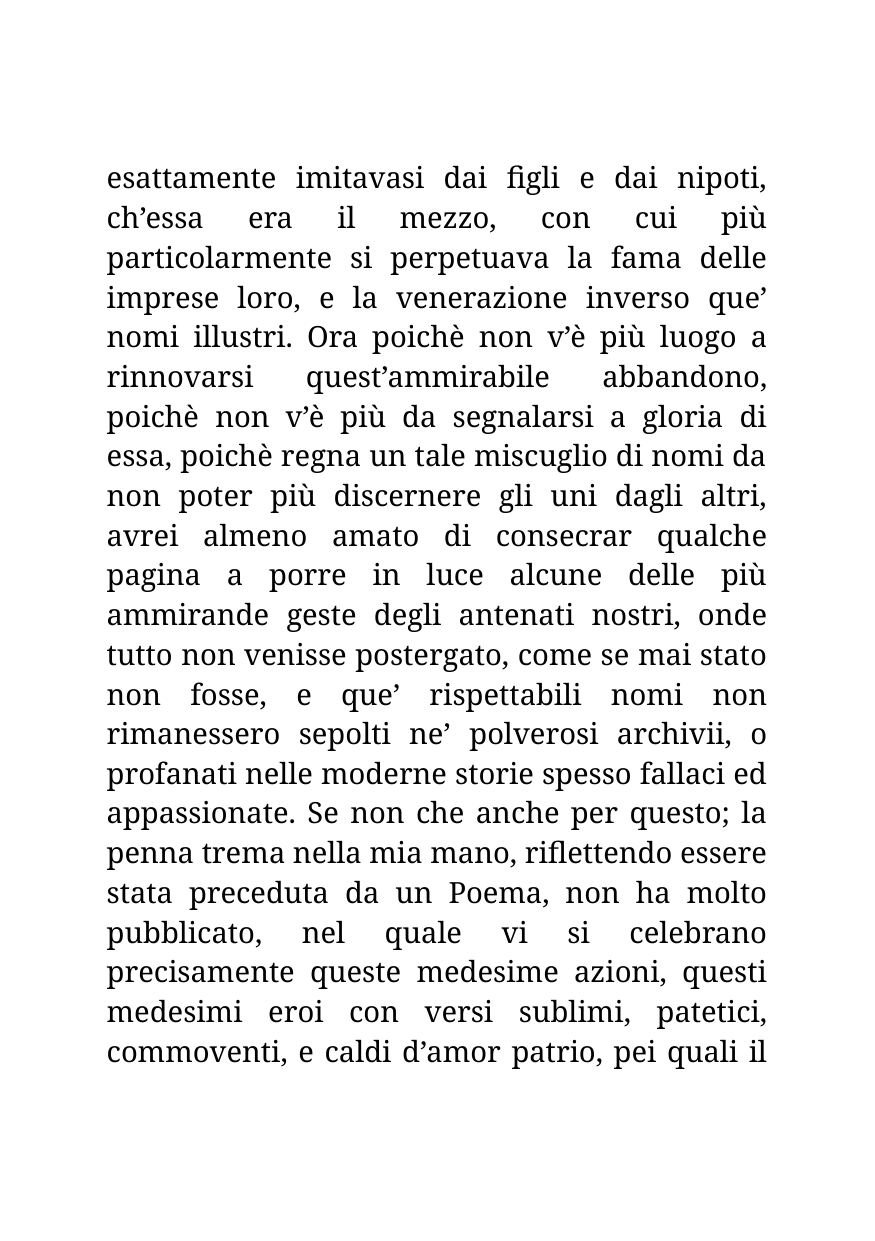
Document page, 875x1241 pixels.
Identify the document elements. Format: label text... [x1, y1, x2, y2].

text esattamente imitavasi dai figli e dai nipoti, ch’essa era il mezzo, con cui più particolarmente si perpetuava la fama delle imprese loro, e la venerazione inverso que’ nomi illustri. Ora poichè non v’è più luogo a rinnovarsi quest’ammirabile abbandono, poichè non v’è più da segnalarsi a gloria di essa, poichè regna un tale miscuglio di nomi da non poter più discernere gli uni dagli altri, avrei almeno amato di consecrar qualche pagina a porre in luce alcune delle più ammirande geste degli antenati nostri, onde tutto non venisse postergato, come se mai stato non fosse, e que’ rispettabili nomi non rimanessero sepolti ne’ polverosi archivii, o profanati nelle moderne storie spesso fallaci ed appassionate. Se non che anche per questo; la penna trema nella mia mano, riflettendo essere stata preceduta da un Poema, non ha molto pubblicato, nel quale vi si celebrano precisamente queste medesime azioni, questi medesimi eroi con versi sublimi, patetici, commoventi, e caldi d’amor patrio, pei quali il [106, 158, 768, 1071]
